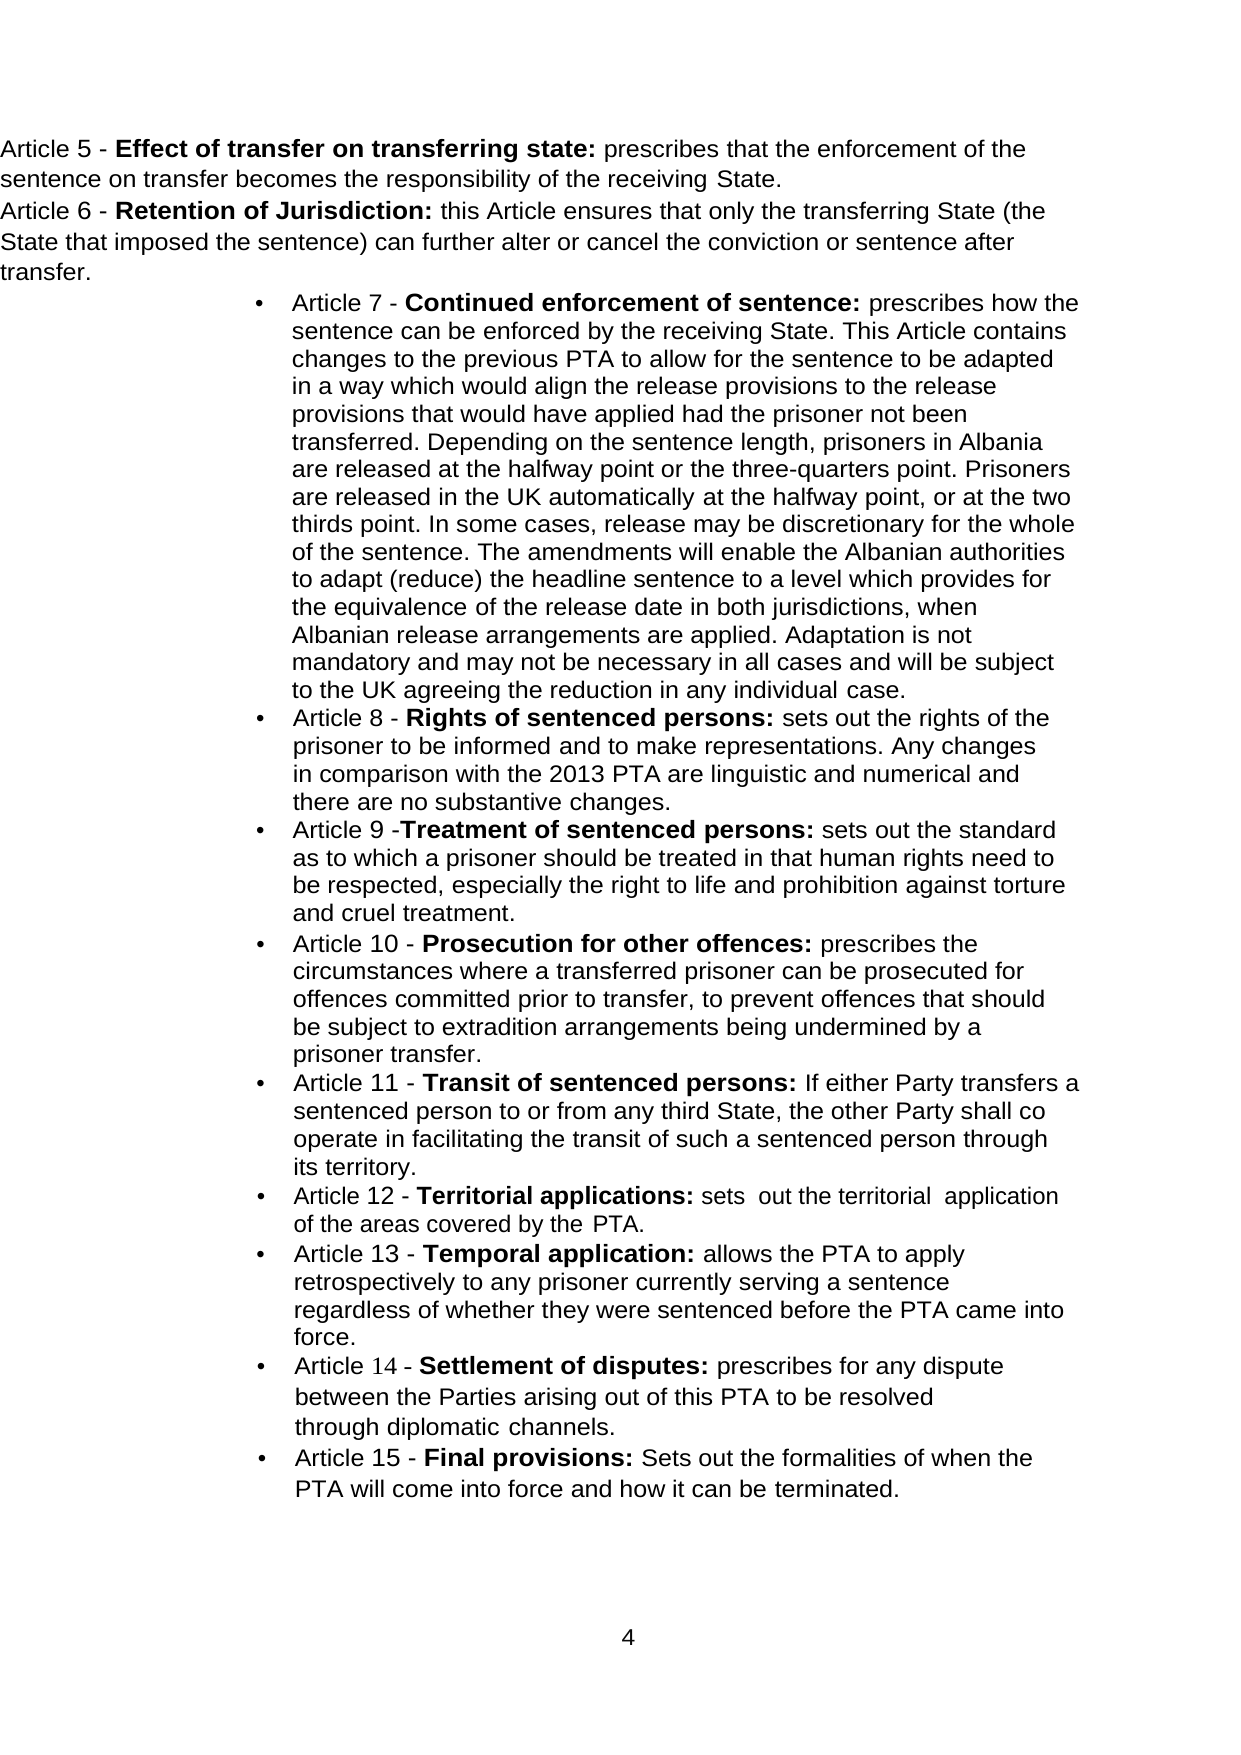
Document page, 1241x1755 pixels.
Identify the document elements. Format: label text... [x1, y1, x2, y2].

list Article 13 - Temporal application: allows the PTA to apply retrospectively to any prisoner currently serving a sentence regardless of whether they were sentenced before the PTA came into force. [256, 1239, 1071, 1351]
list Article 12 - Territorial applications: sets out the territorial application of the areas covered by the PTA. [257, 1181, 1066, 1238]
list Article 7 - Continued enforcement of sentence: prescribes how the sentence can be enforced by the receiving State. This Article contains changes to the previous PTA to allow for the sentence to be adapted in a way which would align the release provisions to the release provisions that would have applied had the prisoner not been transferred. Depending on the sentence length, prisoners in Albania are released at the halfway point or the three-quarters point. Prisoners are released in the UK automatically at the halfway point, or at the two­ thirds point. In some cases, release may be discretionary for the whole of the sentence. The amendments will enable the Albanian authorities to adapt (reduce) the headline sentence to a level which provides for the equivalence of the release date in both jurisdictions, when Albanian release arrangements are applied. Adaptation is not mandatory and may not be necessary in all cases and will be subject to the UK agreeing the reduction in any individual case. [255, 288, 1080, 703]
list Article 10 - Prosecution for other offences: prescribes the circumstances where a transferred prisoner can be prosecuted for offences committed prior to transfer, to prevent offences that should be subject to extradition arrangements being undermined by a prisoner transfer. [256, 928, 1079, 1068]
list Article 8 - Rights of sentenced persons: sets out the rights of the prisoner to be informed and to make representations. Any changes in comparison with the 2013 PTA are linguistic and numerical and there are no substantive changes. [256, 703, 1061, 815]
list Article 5 - Effect of transfer on transferring state: prescribes that the enforcement of the sentence on transfer becomes the responsibility of the receiving State. [0, 134, 1080, 193]
list Article 15 - Final provisions: Sets out the formalities of when the PTA will come into force and how it can be terminated. [258, 1443, 1078, 1502]
list Article 9 -Treatment of sentenced persons: sets out the standard as to which a prisoner should be treated in that human rights need to be respected, especially the right to life and prohibition against torture and cruel treatment. [256, 815, 1078, 927]
list Article 6 - Retention of Jurisdiction: this Article ensures that only the transferring State (the State that imposed the sentence) can further alter or cancel the conviction or sentence after transfer. [0, 196, 1073, 285]
list Article 14 - Settlement of disputes: prescribes for any dispute between the Parties arising out of this PTA to be resolved through diplomatic channels. [257, 1351, 1024, 1440]
list Article 11 - Transit of sentenced persons: If either Party transfers a sentenced person to or from any third State, the other Party shall co­ operate in facilitating the transit of such a sentenced person through its territory. [256, 1068, 1080, 1180]
